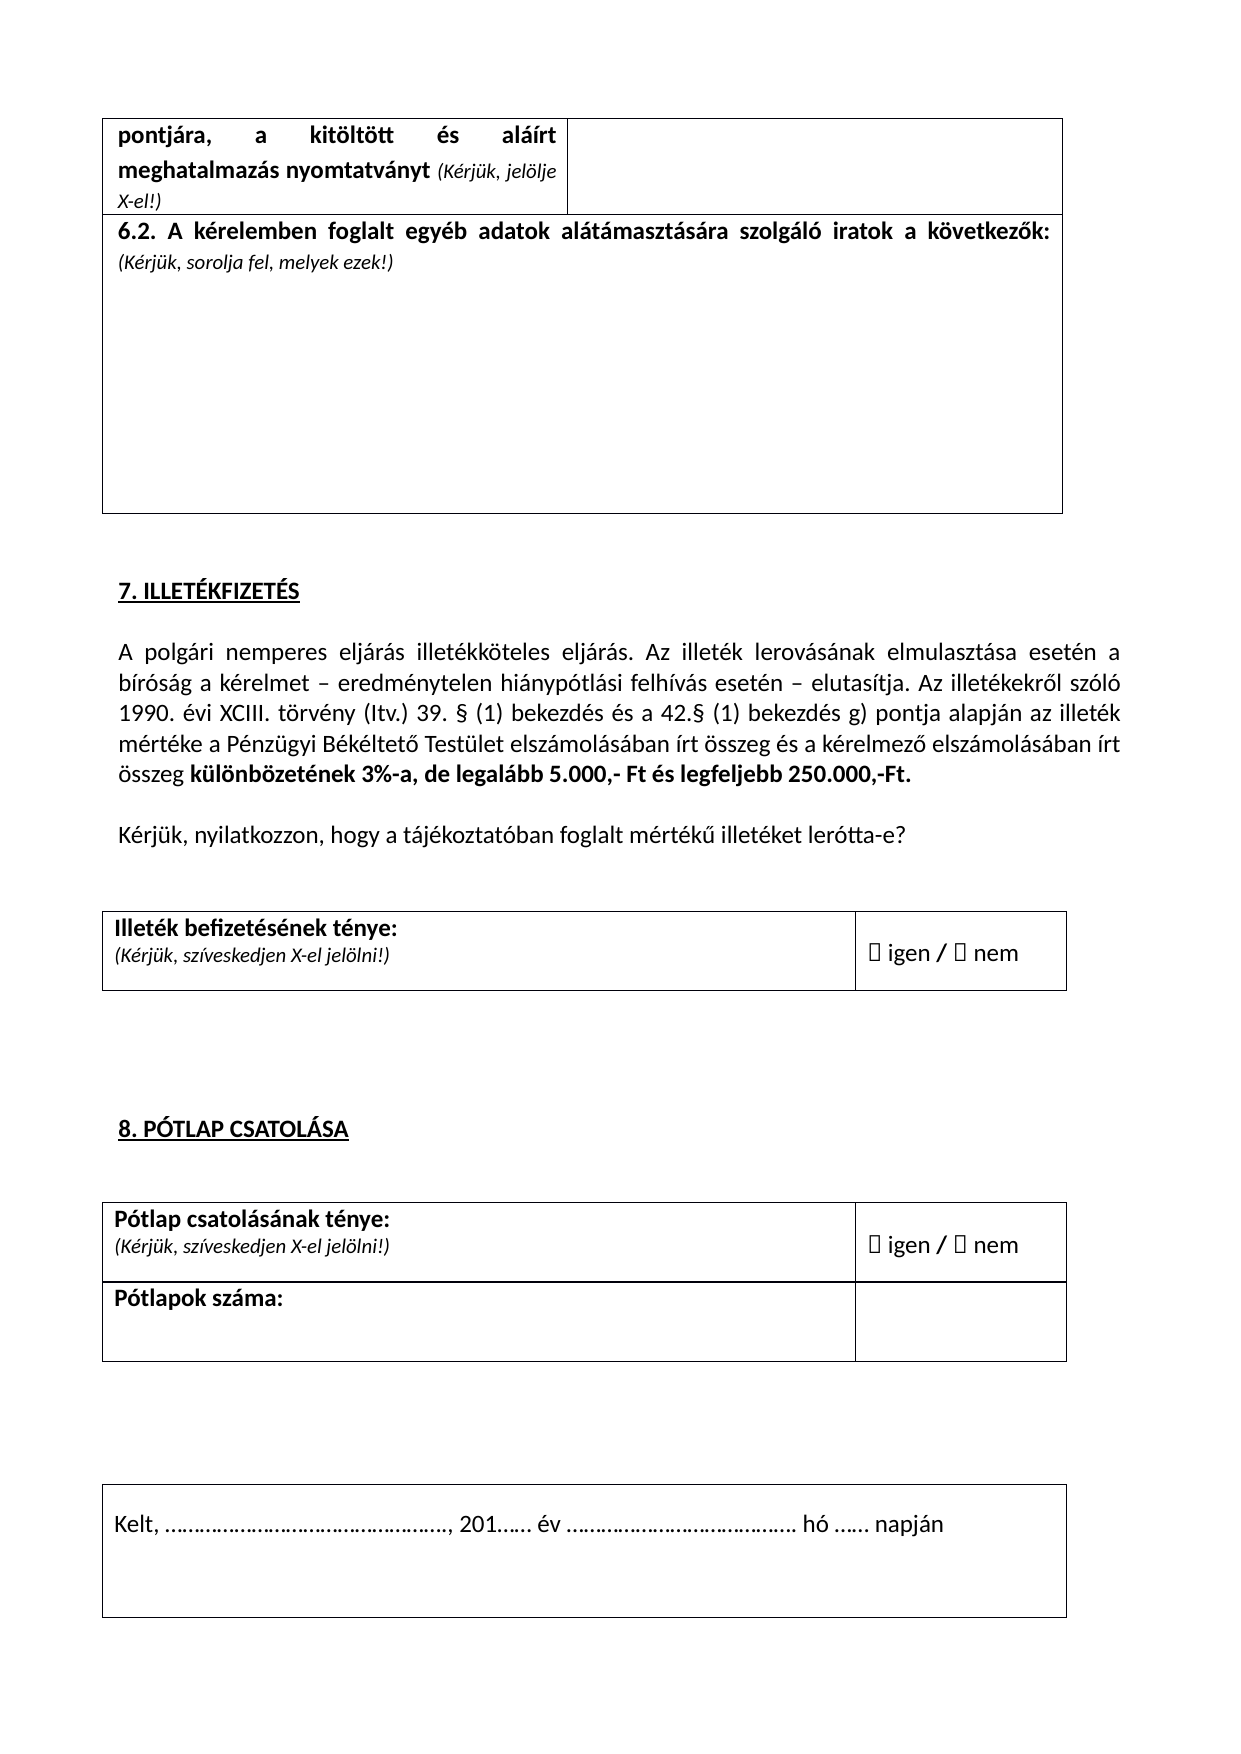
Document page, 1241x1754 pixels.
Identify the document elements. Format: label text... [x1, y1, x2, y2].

table_cell 6.2. A kérelemben foglalt egyéb adatok alátámasztására szolgáló iratok a következők: (Kérjük, sorolja fel, melyek ezek!) [103, 215, 1062, 513]
table_cell pontjára, a kitöltött és aláírt meghatalmazás nyomtatványt (Kérjük, jelölje X-el!) [103, 119, 567, 214]
table_header Illeték befizetésének ténye: (Kérjük, szíveskedjen X-el jelölni!) [103, 912, 855, 990]
table_cell [856, 1283, 1066, 1361]
text Kérjük, nyilatkozzon, hogy a tájékoztatóban foglalt mértékű illetéket lerótta-e? [118, 819, 1122, 850]
table_header Kelt, …………………………………………., 201…… év …………………………………. hó …… napján [103, 1485, 1066, 1617]
table_cell [568, 119, 1062, 214]
table_header Pótlap csatolásának ténye: (Kérjük, szíveskedjen X-el jelölni!) [103, 1203, 855, 1281]
table_header  igen /  nem [856, 912, 1066, 990]
list 7. ILLETÉKFIZETÉS [118, 575, 1122, 606]
list 8. PÓTLAP CSATOLÁSA [118, 1113, 1122, 1144]
text A polgári nemperes eljárás illetékköteles eljárás. Az illeték lerovásának elmulasztása esetén a bíróság a kérelmet – eredménytelen hiánypótlási felhívás esetén – elutasítja. Az illetékekről szóló 1990. évi XCIII. törvény (Itv.) 39. § (1) bekezdés és a 42.§ (1) bekezdés g) pontja alapján az illeték mértéke a Pénzügyi Békéltető Testület elszámolásában írt összeg és a kérelmező elszámolásában írt összeg különbözetének 3%-a, de legalább 5.000,- Ft és legfeljebb 250.000,-Ft. [118, 636, 1122, 789]
table_header  igen /  nem [856, 1203, 1066, 1281]
table_cell Pótlapok száma: [103, 1283, 855, 1361]
